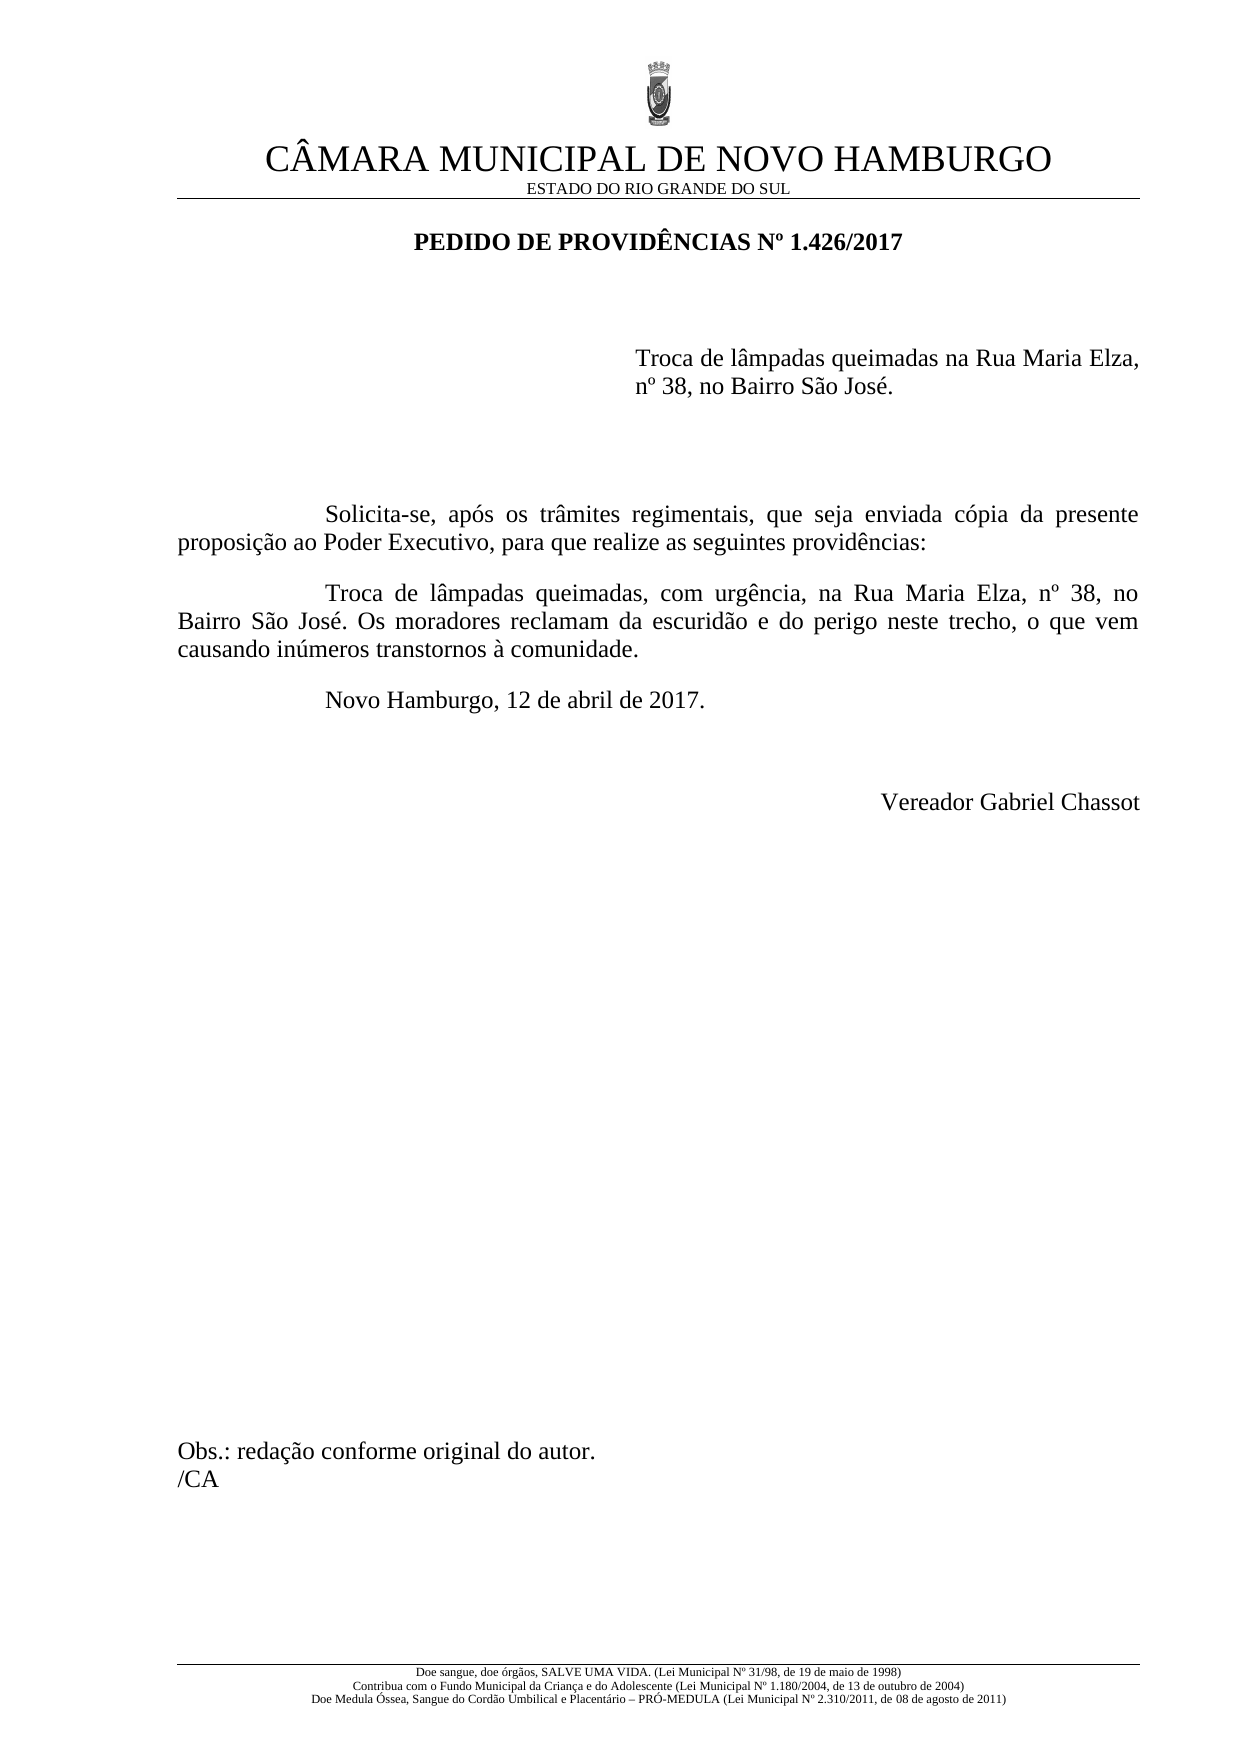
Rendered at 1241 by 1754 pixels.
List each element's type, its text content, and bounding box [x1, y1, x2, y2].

text Solicita-se, após os trâmites regimentais, que seja enviada cópia da presente proposição ao Poder Executivo, para que realize as seguintes providências: [177, 500, 1140, 556]
text Obs.: redação conforme original do autor. [177, 1437, 1140, 1465]
text Troca de lâmpadas queimadas, com urgência, na Rua Maria Elza, nº 38, no Bairro São José. Os moradores reclamam da escuridão e do perigo neste trecho, o que vem causando inúmeros transtornos à comunidade. [177, 579, 1140, 662]
text Troca de lâmpadas queimadas na Rua Maria Elza, nº 38, no Bairro São José. [635, 344, 1140, 400]
text PEDIDO DE PROVIDÊNCIAS Nº 1.426/2017 [177, 228, 1140, 256]
text Novo Hamburgo, 12 de abril de 2017. [177, 686, 1140, 714]
text Vereador Gabriel Chassot [177, 788, 1140, 816]
text /CA [177, 1465, 1140, 1493]
